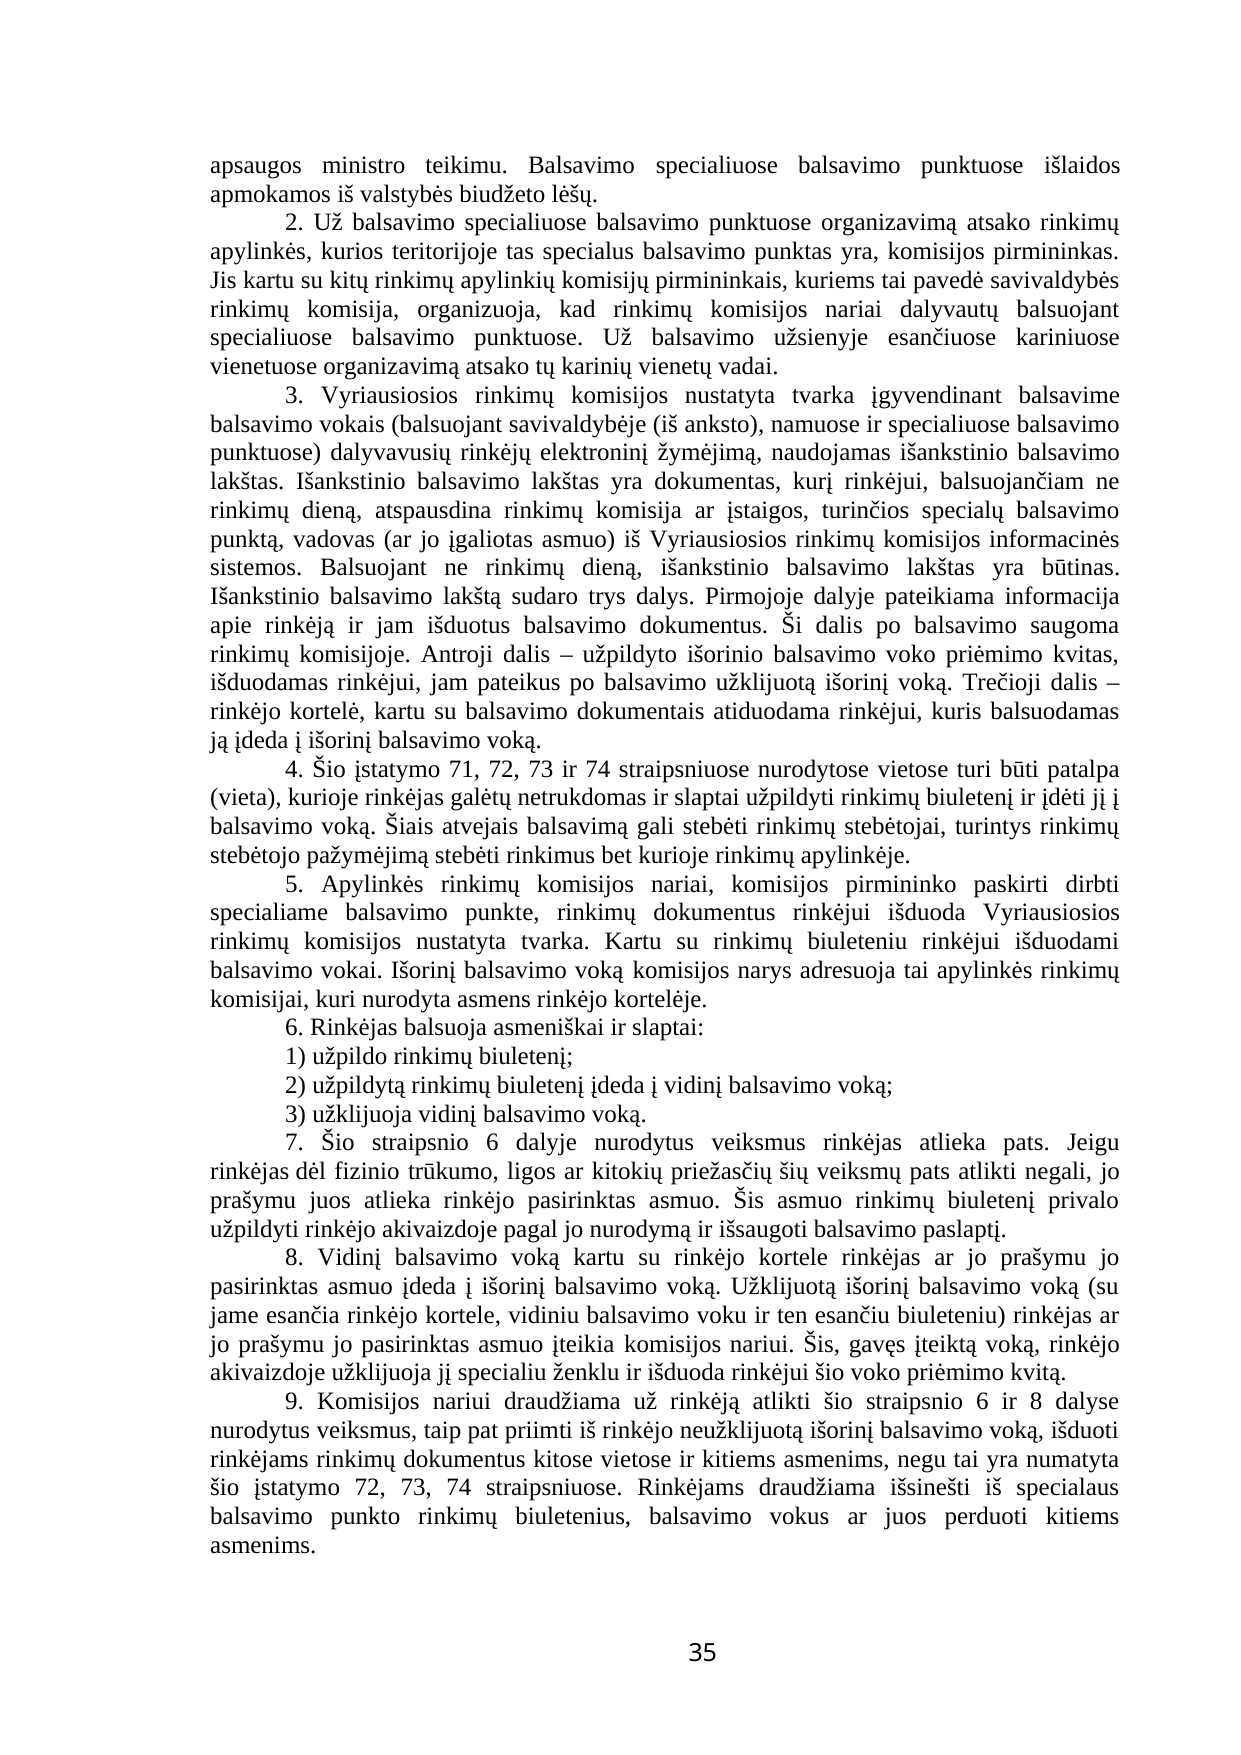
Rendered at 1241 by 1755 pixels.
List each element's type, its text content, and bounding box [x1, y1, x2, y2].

text 8. Vidinį balsavimo voką kartu su rinkėjo kortele rinkėjas ar jo prašymu jo pasirinktas asmuo įdeda į išorinį balsavimo voką. Užklijuotą išorinį balsavimo voką (su jame esančia rinkėjo kortele, vidiniu balsavimo voku ir ten esančiu biuleteniu) rinkėjas ar jo prašymu jo pasirinktas asmuo įteikia komisijos nariui. Šis, gavęs įteiktą voką, rinkėjo akivaizdoje užklijuoja jį specialiu ženklu ir išduoda rinkėjui šio voko priėmimo kvitą. [210, 1242, 1120, 1386]
text 2. Už balsavimo specialiuose balsavimo punktuose organizavimą atsako rinkimų apylinkės, kurios teritorijoje tas specialus balsavimo punktas yra, komisijos pirmininkas. Jis kartu su kitų rinkimų apylinkių komisijų pirmininkais, kuriems tai pavedė savivaldybės rinkimų komisija, organizuoja, kad rinkimų komisijos nariai dalyvautų balsuojant specialiuose balsavimo punktuose. Už balsavimo užsienyje esančiuose kariniuose vienetuose organizavimą atsako tų karinių vienetų vadai. [210, 207, 1120, 380]
text 3. Vyriausiosios rinkimų komisijos nustatyta tvarka įgyvendinant balsavime balsavimo vokais (balsuojant savivaldybėje (iš anksto), namuose ir specialiuose balsavimo punktuose) dalyvavusių rinkėjų elektroninį žymėjimą, naudojamas išankstinio balsavimo lakštas. Išankstinio balsavimo lakštas yra dokumentas, kurį rinkėjui, balsuojančiam ne rinkimų dieną, atspausdina rinkimų komisija ar įstaigos, turinčios specialų balsavimo punktą, vadovas (ar jo įgaliotas asmuo) iš Vyriausiosios rinkimų komisijos informacinės sistemos. Balsuojant ne rinkimų dieną, išankstinio balsavimo lakštas yra būtinas. Išankstinio balsavimo lakštą sudaro trys dalys. Pirmojoje dalyje pateikiama informacija apie rinkėją ir jam išduotus balsavimo dokumentus. Ši dalis po balsavimo saugoma rinkimų komisijoje. Antroji dalis – užpildyto išorinio balsavimo voko priėmimo kvitas, išduodamas rinkėjui, jam pateikus po balsavimo užklijuotą išorinį voką. Trečioji dalis – rinkėjo kortelė, kartu su balsavimo dokumentais atiduodama rinkėjui, kuris balsuodamas ją įdeda į išorinį balsavimo voką. [210, 380, 1120, 754]
text 9. Komisijos nariui draudžiama už rinkėją atlikti šio straipsnio 6 ir 8 dalyse nurodytus veiksmus, taip pat priimti iš rinkėjo neužklijuotą išorinį balsavimo voką, išduoti rinkėjams rinkimų dokumentus kitose vietose ir kitiems asmenims, negu tai yra numatyta šio įstatymo 72, 73, 74 straipsniuose. Rinkėjams draudžiama išsinešti iš specialaus balsavimo punkto rinkimų biuletenius, balsavimo vokus ar juos perduoti kitiems asmenims. [210, 1386, 1120, 1559]
text 1) užpildo rinkimų biuletenį; [210, 1041, 1120, 1070]
text 6. Rinkėjas balsuoja asmeniškai ir slaptai: [210, 1012, 1120, 1041]
text 7. Šio straipsnio 6 dalyje nurodytus veiksmus rinkėjas atlieka pats. Jeigu rinkėjas dėl fizinio trūkumo, ligos ar kitokių priežasčių šių veiksmų pats atlikti negali, jo prašymu juos atlieka rinkėjo pasirinktas asmuo. Šis asmuo rinkimų biuletenį privalo užpildyti rinkėjo akivaizdoje pagal jo nurodymą ir išsaugoti balsavimo paslaptį. [210, 1127, 1120, 1242]
text apsaugos ministro teikimu. Balsavimo specialiuose balsavimo punktuose išlaidos apmokamos iš valstybės biudžeto lėšų. [210, 150, 1120, 207]
text 4. Šio įstatymo 71, 72, 73 ir 74 straipsniuose nurodytose vietose turi būti patalpa (vieta), kurioje rinkėjas galėtų netrukdomas ir slaptai užpildyti rinkimų biuletenį ir įdėti jį į balsavimo voką. Šiais atvejais balsavimą gali stebėti rinkimų stebėtojai, turintys rinkimų stebėtojo pažymėjimą stebėti rinkimus bet kurioje rinkimų apylinkėje. [210, 754, 1120, 869]
text 2) užpildytą rinkimų biuletenį įdeda į vidinį balsavimo voką; [210, 1070, 1120, 1099]
text 3) užklijuoja vidinį balsavimo voką. [210, 1099, 1120, 1127]
text 5. Apylinkės rinkimų komisijos nariai, komisijos pirmininko paskirti dirbti specialiame balsavimo punkte, rinkimų dokumentus rinkėjui išduoda Vyriausiosios rinkimų komisijos nustatyta tvarka. Kartu su rinkimų biuleteniu rinkėjui išduodami balsavimo vokai. Išorinį balsavimo voką komisijos narys adresuoja tai apylinkės rinkimų komisijai, kuri nurodyta asmens rinkėjo kortelėje. [210, 869, 1120, 1012]
